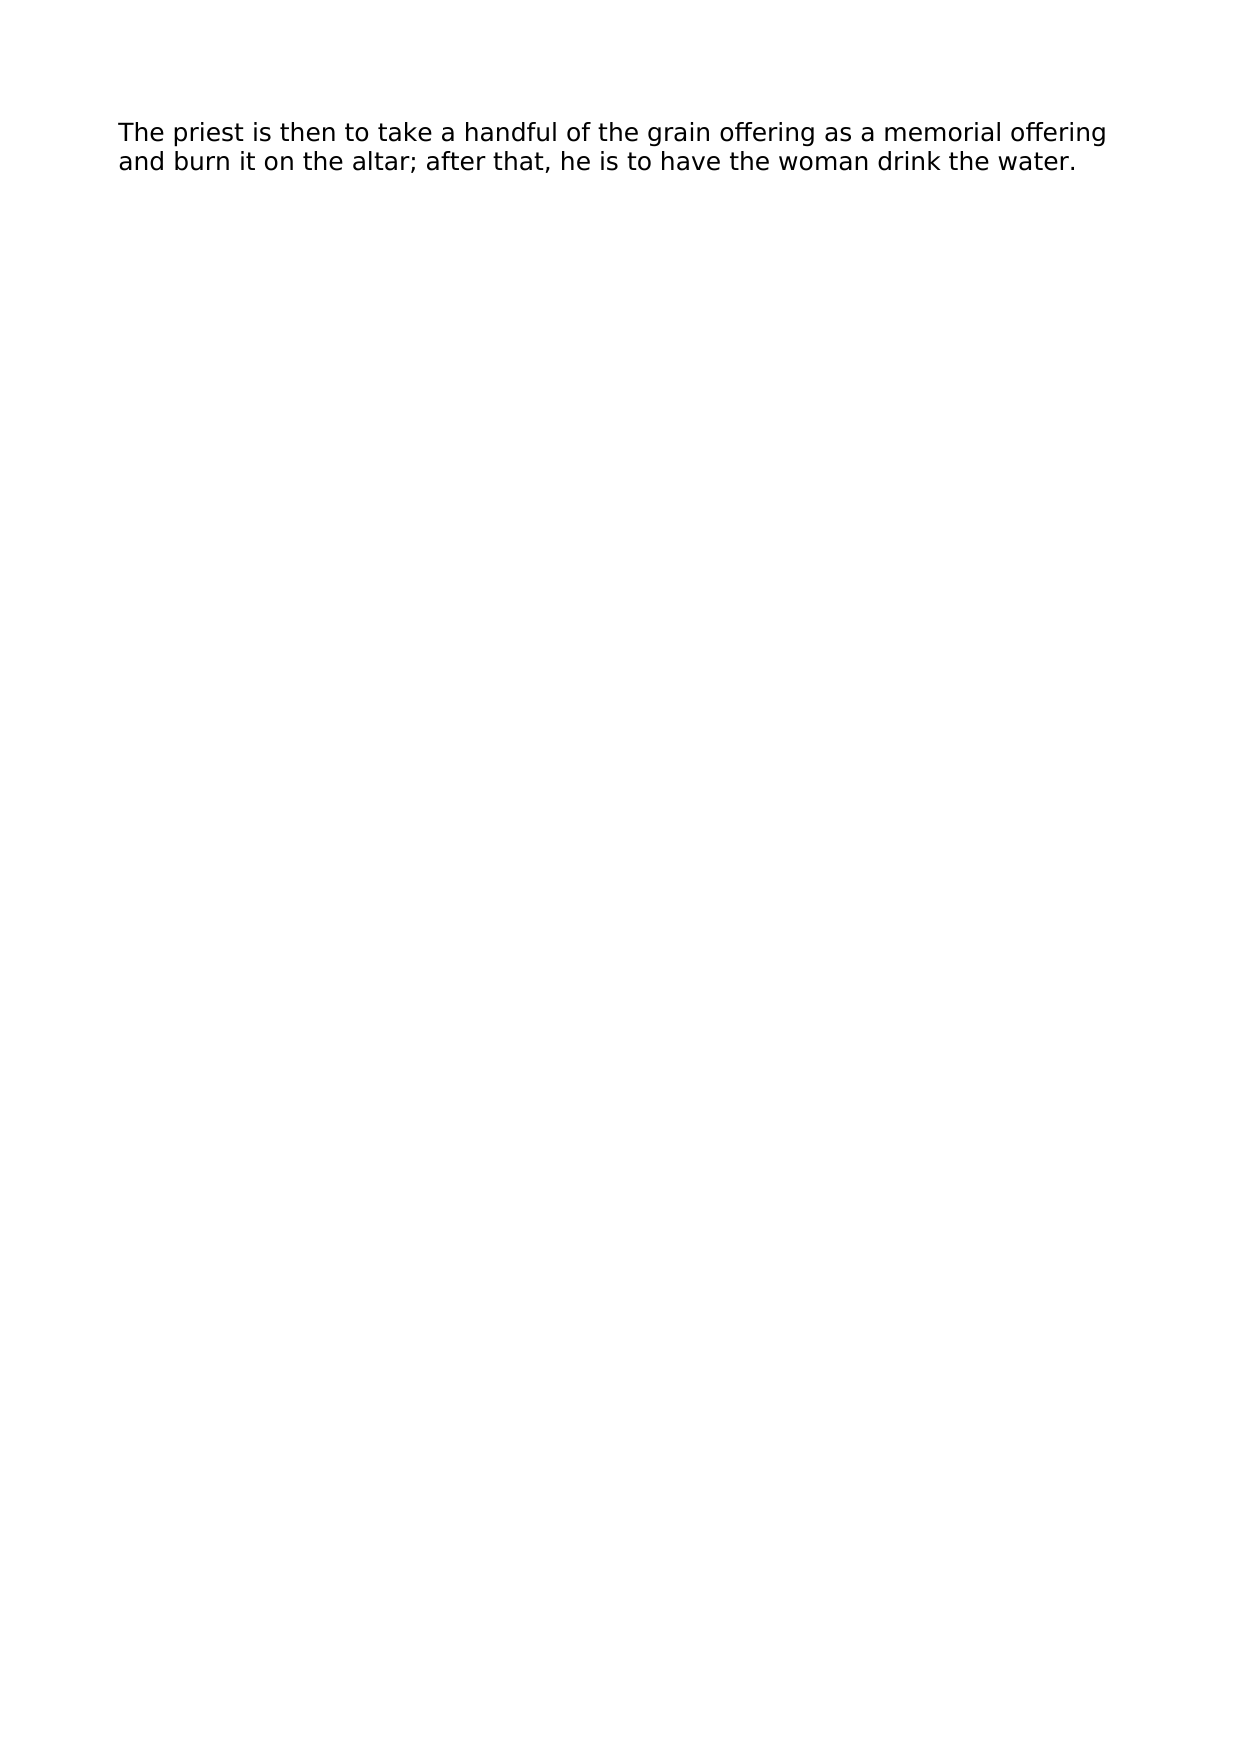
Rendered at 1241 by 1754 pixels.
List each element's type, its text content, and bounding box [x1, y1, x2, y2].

text The priest is then to take a handful of the grain offering as a memorial offering and burn it on the altar; after that, he is to have the woman drink the water. [118, 118, 1122, 176]
